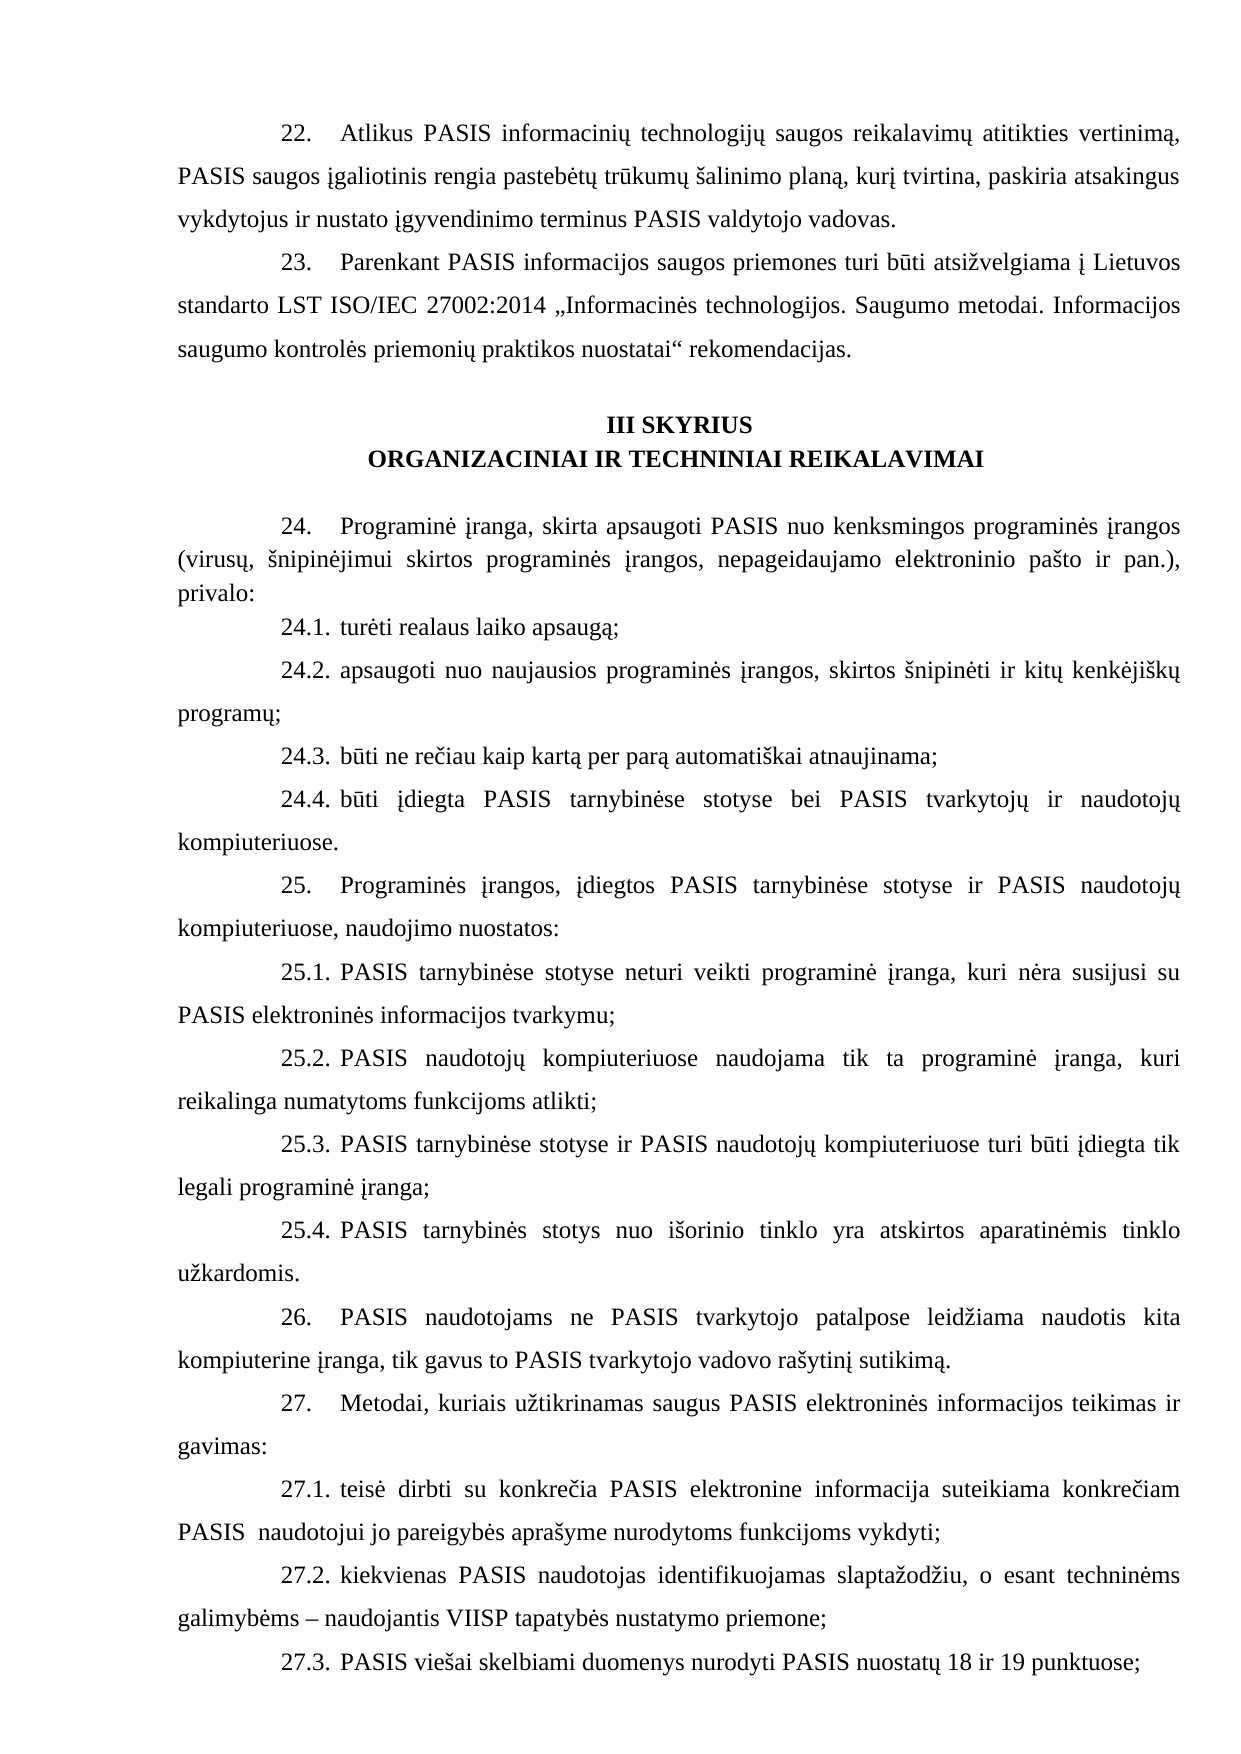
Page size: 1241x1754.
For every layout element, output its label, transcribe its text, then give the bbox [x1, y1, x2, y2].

text 25.3. PASIS tarnybinėse stotyse ir PASIS naudotojų kompiuteriuose turi būti įdiegta tik legali programinė įranga; [177, 1129, 1181, 1201]
text 27.1. teisė dirbti su konkrečia PASIS elektronine informacija suteikiama konkrečiam PASIS naudotojui jo pareigybės aprašyme nurodytoms funkcijoms vykdyti; [177, 1474, 1181, 1546]
text 27.2. kiekvienas PASIS naudotojas identifikuojamas slaptažodžiu, o esant techninėms galimybėms – naudojantis VIISP tapatybės nustatymo priemone; [177, 1560, 1181, 1632]
text 25.1. PASIS tarnybinėse stotyse neturi veikti programinė įranga, kuri nėra susijusi su PASIS elektroninės informacijos tvarkymu; [177, 957, 1181, 1028]
text 24.3. būti ne rečiau kaip kartą per parą automatiškai atnaujinama; [177, 741, 1181, 770]
text 22. Atlikus PASIS informacinių technologijų saugos reikalavimų atitikties vertinimą, PASIS saugos įgaliotinis rengia pastebėtų trūkumų šalinimo planą, kurį tvirtina, paskiria atsakingus vykdytojus ir nustato įgyvendinimo terminus PASIS valdytojo vadovas. [177, 118, 1181, 233]
text 23. Parenkant PASIS informacijos saugos priemones turi būti atsižvelgiama į Lietuvos standarto LST ISO/IEC 27002:2014 „Informacinės technologijos. Saugumo metodai. Informacijos saugumo kontrolės priemonių praktikos nuostatai“ rekomendacijas. [177, 247, 1181, 362]
text III skyrius [177, 410, 1181, 439]
text 26. PASIS naudotojams ne PASIS tvarkytojo patalpose leidžiama naudotis kita kompiuterine įranga, tik gavus to PASIS tvarkytojo vadovo rašytinį sutikimą. [177, 1302, 1181, 1373]
text 24.1. turėti realaus laiko apsaugą; [177, 612, 1181, 640]
text 24.2. apsaugoti nuo naujausios programinės įrangos, skirtos šnipinėti ir kitų kenkėjiškų programų; [177, 655, 1181, 727]
text 24.4. būti įdiegta PASIS tarnybinėse stotyse bei PASIS tvarkytojų ir naudotojų kompiuteriuose. [177, 784, 1181, 856]
text Organizaciniai ir techniniai reikalavimai [177, 444, 1181, 473]
text 25.4. PASIS tarnybinės stotys nuo išorinio tinklo yra atskirtos aparatinėmis tinklo užkardomis. [177, 1215, 1181, 1287]
text 25.2. PASIS naudotojų kompiuteriuose naudojama tik ta programinė įranga, kuri reikalinga numatytoms funkcijoms atlikti; [177, 1043, 1181, 1115]
text 24. Programinė įranga, skirta apsaugoti PASIS nuo kenksmingos programinės įrangos (virusų, šnipinėjimui skirtos programinės įrangos, nepageidaujamo elektroninio pašto ir pan.), privalo: [177, 511, 1181, 607]
text 25. Programinės įrangos, įdiegtos PASIS tarnybinėse stotyse ir PASIS naudotojų kompiuteriuose, naudojimo nuostatos: [177, 870, 1181, 942]
text 27.3. PASIS viešai skelbiami duomenys nurodyti PASIS nuostatų 18 ir 19 punktuose; [177, 1647, 1181, 1675]
text 27. Metodai, kuriais užtikrinamas saugus PASIS elektroninės informacijos teikimas ir gavimas: [177, 1388, 1181, 1460]
